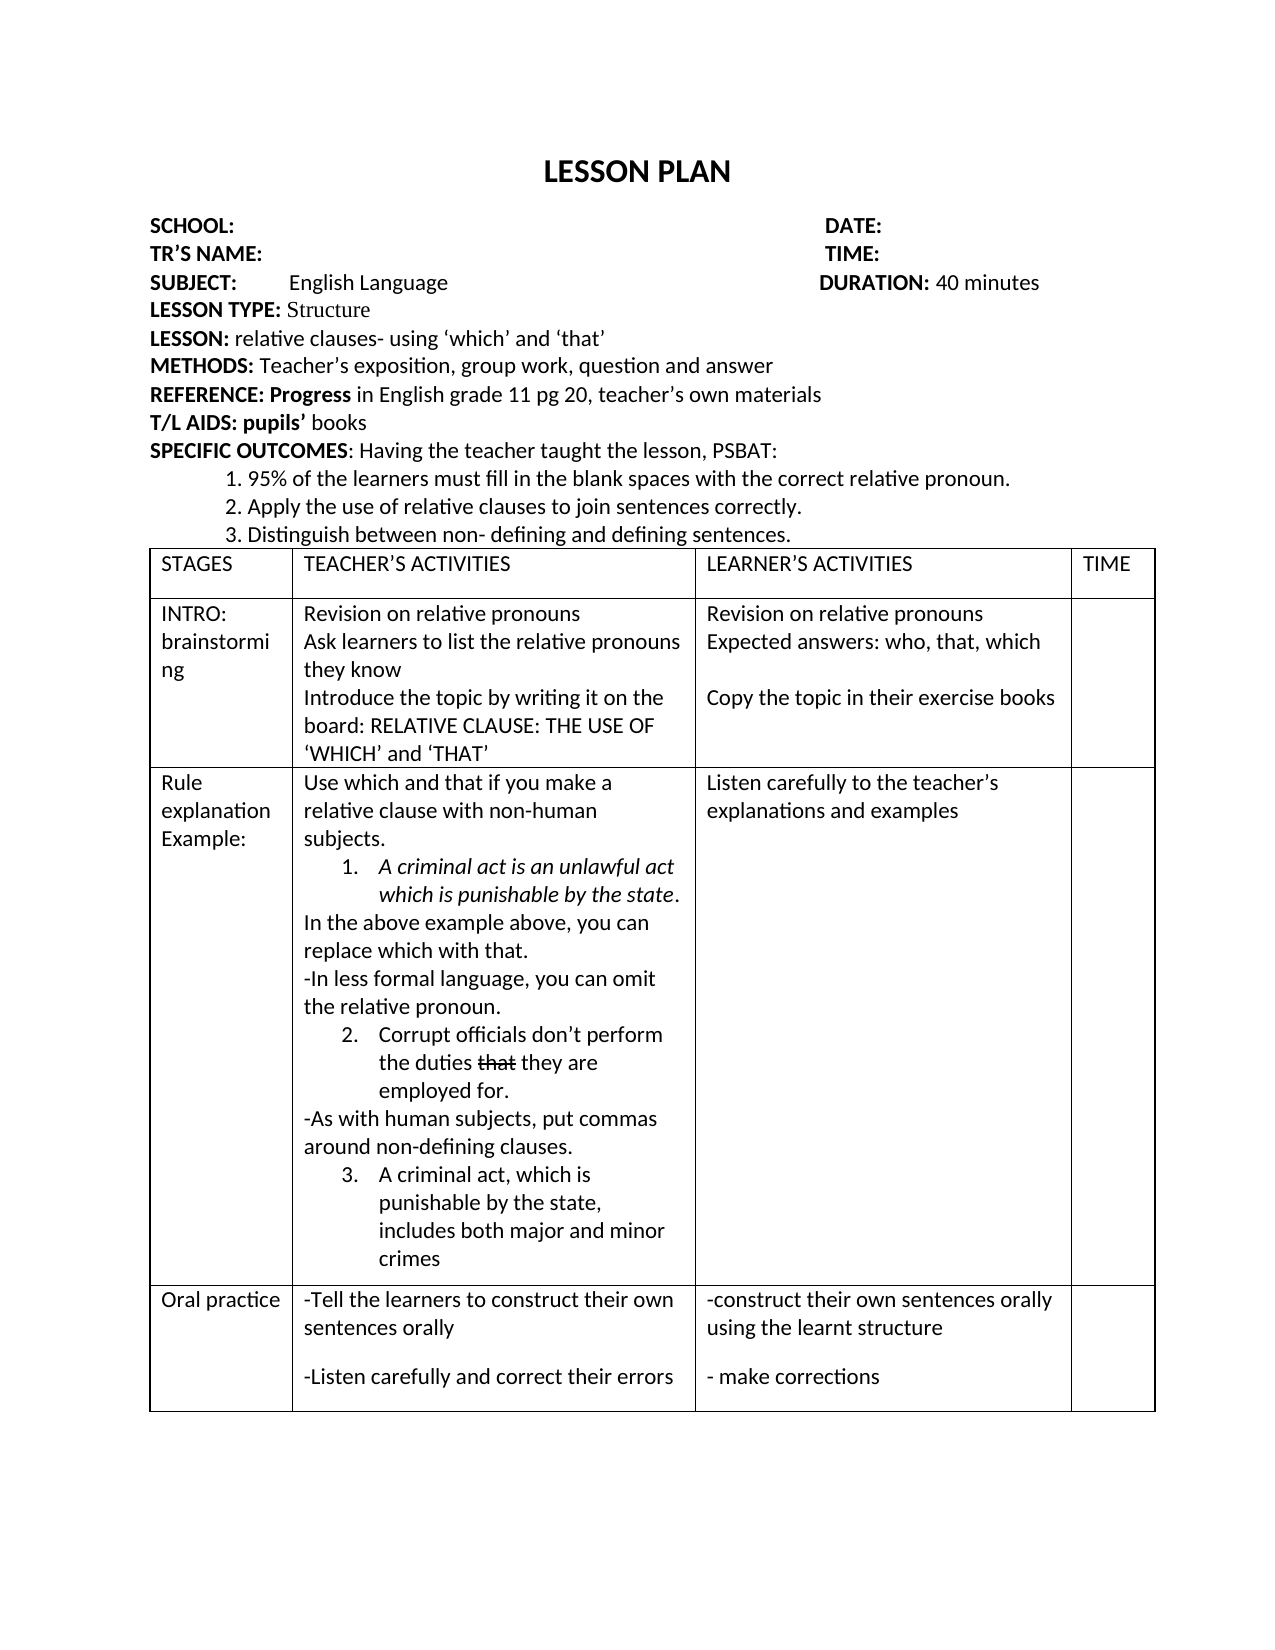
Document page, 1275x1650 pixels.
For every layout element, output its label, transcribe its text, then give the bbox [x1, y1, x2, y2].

text SUBJECT: English Language DURATION: 40 minutes [150, 268, 1125, 296]
table_cell [1072, 599, 1154, 767]
text 2. Apply the use of relative clauses to join sentences correctly. [150, 492, 1125, 520]
text TR’S NAME: TIME: [150, 239, 1125, 268]
table_header TEACHER’S ACTIVITIES [293, 549, 695, 598]
table_cell [1072, 1286, 1154, 1411]
table_cell Use which and that if you make a relative clause with non-human subjects. A criminal act is an unlawful act which is punishable by the state. In the above example above, you can replace which with that. -In less formal language, you can omit the relative pronoun. Corrupt officials don’t perform the duties that they are employed for. -As with human subjects, put commas around non-defining clauses. A criminal act, which is punishable by the state, includes both major and minor crimes [293, 768, 695, 1284]
text 1. 95% of the learners must fill in the blank spaces with the correct relative pronoun. [150, 464, 1125, 492]
table_cell Revision on relative pronouns Expected answers: who, that, which Copy the topic in their exercise books [696, 599, 1071, 767]
text LESSON: relative clauses- using ‘which’ and ‘that’ [150, 324, 1125, 352]
table_cell Revision on relative pronouns Ask learners to list the relative pronouns they know Introduce the topic by writing it on the board: RELATIVE CLAUSE: THE USE OF ‘WHICH’ and ‘THAT’ [293, 599, 695, 767]
text LESSON TYPE: Structure [150, 296, 1125, 324]
text T/L AIDS: pupils’ books [150, 408, 1125, 436]
table_cell Rule explanationExample: [151, 768, 292, 1284]
text METHODS: Teacher’s exposition, group work, question and answer [150, 352, 1125, 380]
table_cell -Tell the learners to construct their own sentences orally -Listen carefully and correct their errors [293, 1286, 695, 1411]
table_header STAGES [151, 549, 292, 598]
text 3. Distinguish between non- defining and defining sentences. [150, 520, 1125, 548]
table_cell -construct their own sentences orally using the learnt structure - make corrections [696, 1286, 1071, 1411]
table_header LEARNER’S ACTIVITIES [696, 549, 1071, 598]
table_cell INTRO: brainstorming [151, 599, 292, 767]
table_cell Oral practice [151, 1286, 292, 1411]
table_cell [1072, 768, 1154, 1284]
text SCHOOL: DATE: [150, 212, 1125, 239]
text REFERENCE: Progress in English grade 11 pg 20, teacher’s own materials [150, 380, 1125, 408]
text LESSON PLAN [150, 150, 1125, 191]
table_header TIME [1072, 549, 1154, 598]
text SPECIFIC OUTCOMES: Having the teacher taught the lesson, PSBAT: [150, 436, 1125, 464]
table_cell Listen carefully to the teacher’s explanations and examples [696, 768, 1071, 1284]
